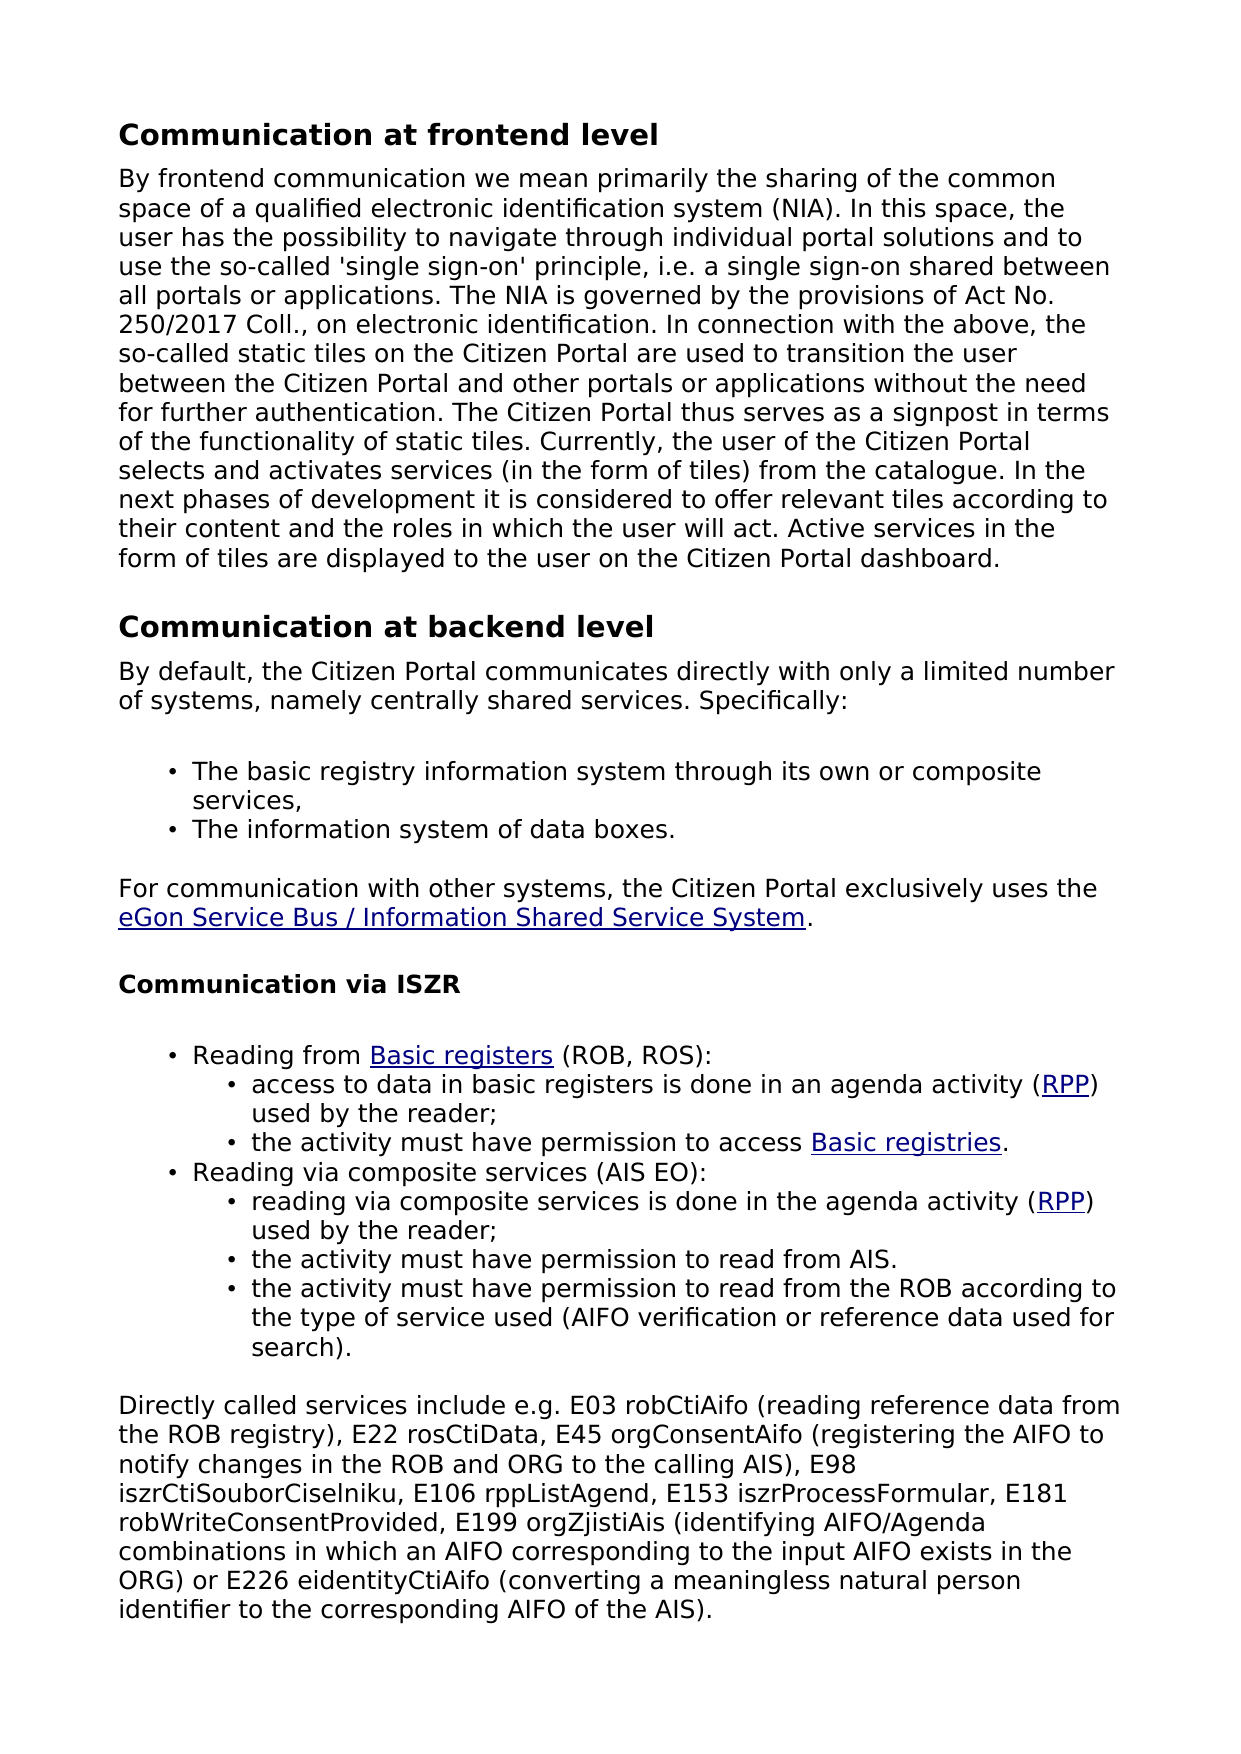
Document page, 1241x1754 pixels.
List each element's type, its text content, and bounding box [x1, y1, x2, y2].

subtitle Communication at backend level [118, 610, 1122, 644]
list The basic registry information system through its own or composite services, [177, 757, 1122, 816]
list access to data in basic registers is done in an agenda activity (RPP) used by the reader; [236, 1070, 1122, 1129]
list the activity must have permission to read from the ROB according to the type of service used (AIFO verification or reference data used for search). [236, 1274, 1122, 1362]
list Reading via composite services (AIS EO): [177, 1158, 1122, 1187]
text By frontend communication we mean primarily the sharing of the common space of a qualified electronic identification system (NIA). In this space, the user has the possibility to navigate through individual portal solutions and to use the so-called 'single sign-on' principle, i.e. a single sign-on shared between all portals or applications. The NIA is governed by the provisions of Act No. 250/2017 Coll., on electronic identification. In connection with the above, the so-called static tiles on the Citizen Portal are used to transition the user between the Citizen Portal and other portals or applications without the need for further authentication. The Citizen Portal thus serves as a signpost in terms of the functionality of static tiles. Currently, the user of the Citizen Portal selects and activates services (in the form of tiles) from the catalogue. In the next phases of development it is considered to offer relevant tiles according to their content and the roles in which the user will act. Active services in the form of tiles are displayed to the user on the Citizen Portal dashboard. [118, 164, 1122, 573]
subtitle Communication via ISZR [118, 970, 1122, 999]
text Directly called services include e.g. E03 robCtiAifo (reading reference data from the ROB registry), E22 rosCtiData, E45 orgConsentAifo (registering the AIFO to notify changes in the ROB and ORG to the calling AIS), E98 iszrCtiSouborCiselniku, E106 rppListAgend, E153 iszrProcessFormular, E181 robWriteConsentProvided, E199 orgZjistiAis (identifying AIFO/Agenda combinations in which an AIFO corresponding to the input AIFO exists in the ORG) or E226 eidentityCtiAifo (converting a meaningless natural person identifier to the corresponding AIFO of the AIS). [118, 1391, 1122, 1625]
list The information system of data boxes. [177, 816, 1122, 845]
list Reading from Basic registers (ROB, ROS): [177, 1041, 1122, 1070]
list reading via composite services is done in the agenda activity (RPP) used by the reader; [236, 1187, 1122, 1245]
text For communication with other systems, the Citizen Portal exclusively uses the eGon Service Bus / Information Shared Service System. [118, 874, 1122, 932]
text By default, the Citizen Portal communicates directly with only a limited number of systems, namely centrally shared services. Specifically: [118, 657, 1122, 715]
list the activity must have permission to access Basic registries. [236, 1129, 1122, 1158]
subtitle Communication at frontend level [118, 118, 1122, 152]
list the activity must have permission to read from AIS. [236, 1245, 1122, 1274]
